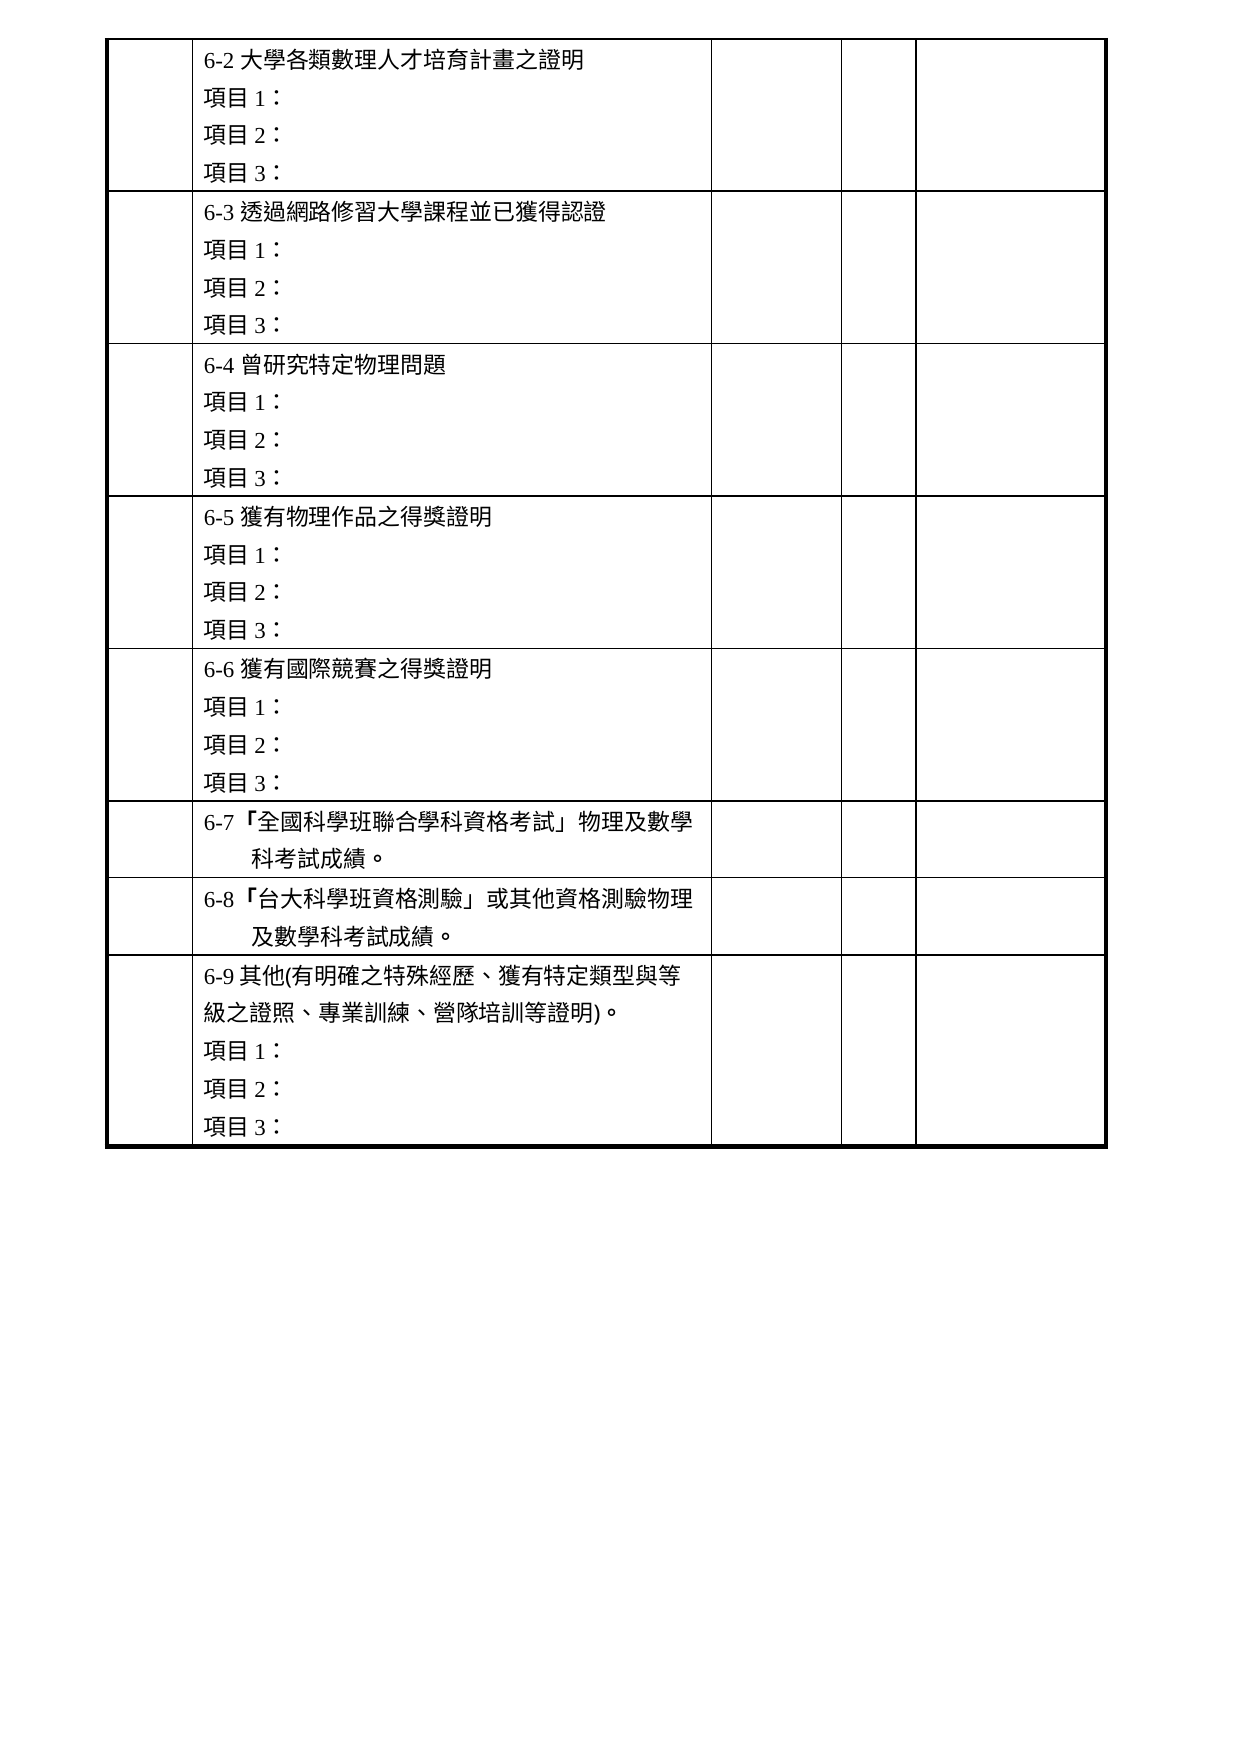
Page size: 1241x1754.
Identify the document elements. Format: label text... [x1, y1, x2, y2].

table_cell [109, 40, 192, 190]
table_cell [917, 956, 1104, 1144]
table_cell [917, 40, 1104, 190]
table_cell 6-3 透過網路修習大學課程並已獲得認證 項目1： 項目2： 項目3： [193, 192, 711, 343]
table_cell 6-9其他(有明確之特殊經歷、獲有特定類型與等級之證照、專業訓練、營隊培訓等證明)。 項目1： 項目2： 項目3： [193, 956, 711, 1144]
table_cell [712, 956, 841, 1144]
table_cell [712, 344, 841, 495]
table_cell [842, 344, 915, 495]
table_cell [842, 192, 915, 343]
table_cell 6-8「台大科學班資格測驗」或其他資格測驗物理及數學科考試成績。 [193, 878, 711, 954]
table_cell [917, 497, 1104, 647]
table_cell [109, 497, 192, 647]
table_cell [842, 649, 915, 800]
table_cell [917, 344, 1104, 495]
table_cell [109, 802, 192, 877]
table_cell [842, 802, 915, 877]
table_cell [712, 802, 841, 877]
table_cell [109, 649, 192, 800]
table_cell [917, 192, 1104, 343]
table_cell [109, 878, 192, 954]
table_cell [917, 878, 1104, 954]
table_cell [917, 649, 1104, 800]
table_cell [842, 956, 915, 1144]
table_cell [109, 956, 192, 1144]
table_cell 6-6 獲有國際競賽之得獎證明 項目1： 項目2： 項目3： [193, 649, 711, 800]
table_cell [712, 497, 841, 647]
table_cell 6-4 曾研究特定物理問題 項目1： 項目2： 項目3： [193, 344, 711, 495]
table_cell [712, 192, 841, 343]
table_cell [109, 192, 192, 343]
table_cell 6-7「全國科學班聯合學科資格考試」物理及數學科考試成績。 [193, 802, 711, 877]
table_cell [842, 878, 915, 954]
table_cell [842, 497, 915, 647]
table_cell [109, 344, 192, 495]
table_cell [712, 878, 841, 954]
table_cell [712, 649, 841, 800]
table_cell 6-2 大學各類數理人才培育計畫之證明 項目1： 項目2： 項目3： [193, 40, 711, 190]
table_cell [712, 40, 841, 190]
table_cell 6-5 獲有物理作品之得獎證明 項目1： 項目2： 項目3： [193, 497, 711, 647]
table_cell [842, 40, 915, 190]
table_cell [917, 802, 1104, 877]
